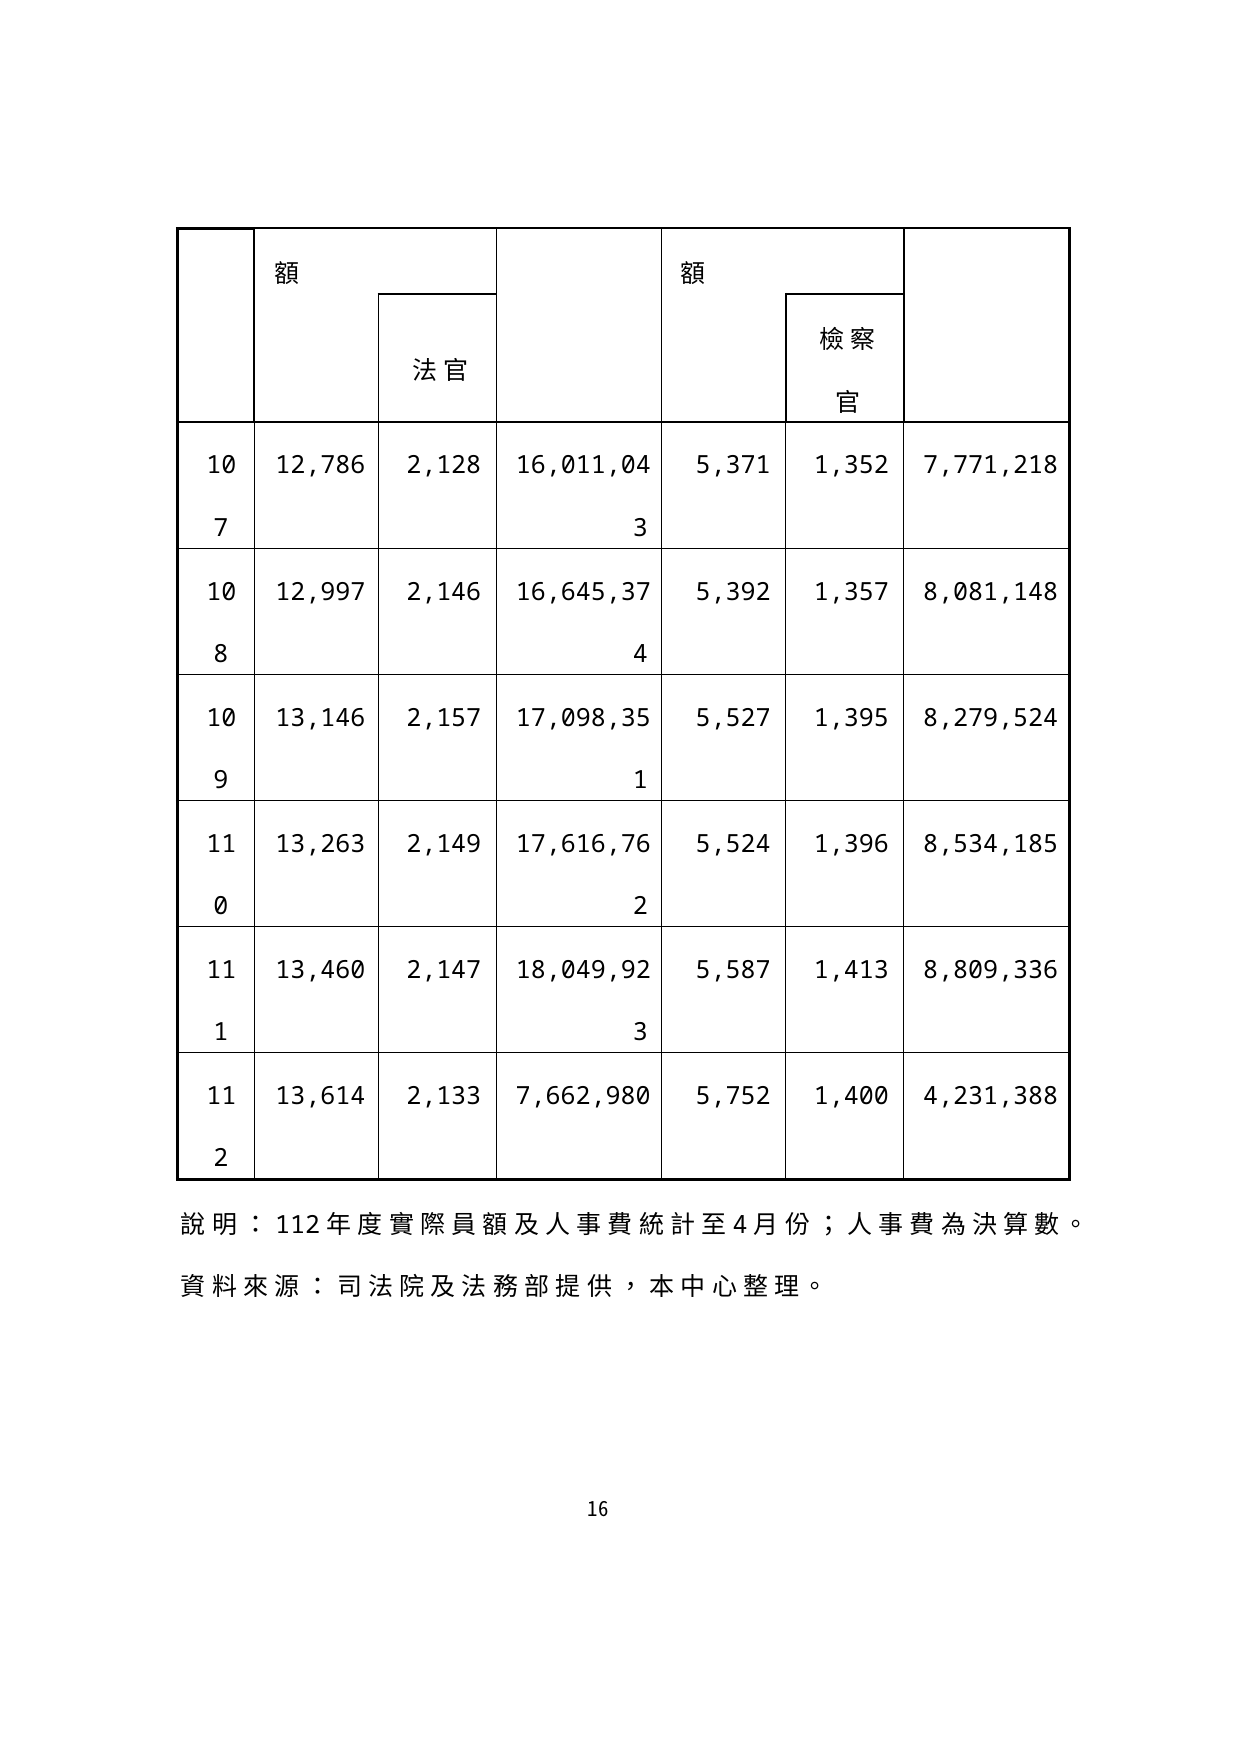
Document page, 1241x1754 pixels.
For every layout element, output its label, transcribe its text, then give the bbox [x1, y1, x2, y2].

table_cell 8,809,336 [904, 927, 1068, 1052]
table_cell 2,128 [379, 423, 496, 547]
table_cell 5,527 [662, 675, 785, 799]
table_cell 112 [179, 1053, 254, 1178]
table_cell 7,662,980 [497, 1053, 661, 1178]
table_cell 5,524 [662, 801, 785, 926]
table_cell 8,279,524 [904, 675, 1068, 799]
table_cell 2,147 [379, 927, 496, 1052]
table_cell 4,231,388 [904, 1053, 1068, 1178]
table_cell 17,098,351 [497, 675, 661, 799]
table_cell 107 [179, 423, 254, 547]
table_cell 5,371 [662, 423, 785, 547]
table_cell 1,400 [786, 1053, 903, 1178]
table_cell 13,614 [255, 1053, 378, 1178]
table_cell 111 [179, 927, 254, 1052]
table_cell [497, 229, 661, 421]
table_header [179, 230, 253, 421]
table_cell [662, 293, 785, 421]
table_cell 12,997 [255, 549, 378, 673]
table_cell [378, 229, 496, 293]
table_cell 1,352 [786, 423, 903, 547]
table_cell 17,616,762 [497, 801, 661, 926]
table_cell 1,413 [786, 927, 903, 1052]
text 說明：112年度實際員額及人事費統計至4月份；人事費為決算數。 [177, 1181, 1063, 1243]
table_cell 檢察官 [787, 295, 903, 421]
table_cell 13,460 [255, 927, 378, 1052]
table_cell 額 [662, 229, 786, 293]
table_cell 5,752 [662, 1053, 785, 1178]
table_cell 7,771,218 [904, 423, 1068, 547]
table_cell 1,396 [786, 801, 903, 926]
table_cell 2,133 [379, 1053, 496, 1178]
table_cell 13,146 [255, 675, 378, 799]
table_cell 18,049,923 [497, 927, 661, 1052]
table_cell 13,263 [255, 801, 378, 926]
table_cell 5,587 [662, 927, 785, 1052]
table_cell 法官 [379, 295, 496, 421]
table_cell 12,786 [255, 423, 378, 547]
table_cell [905, 229, 1068, 421]
table_cell 5,392 [662, 549, 785, 673]
table_cell [255, 293, 378, 421]
table_cell 額 [255, 229, 378, 293]
table_cell 16,645,374 [497, 549, 661, 673]
text 資料來源：司法院及法務部提供，本中心整理。 [177, 1243, 1063, 1306]
table_cell 16,011,043 [497, 423, 661, 547]
table_cell 110 [179, 801, 254, 926]
table_cell 8,534,185 [904, 801, 1068, 926]
table_cell [786, 229, 903, 293]
table_cell 2,149 [379, 801, 496, 926]
table_cell 109 [179, 675, 254, 799]
table_cell 1,395 [786, 675, 903, 799]
table_cell 108 [179, 549, 254, 673]
table_cell 2,157 [379, 675, 496, 799]
table_cell 8,081,148 [904, 549, 1068, 673]
table_cell 1,357 [786, 549, 903, 673]
table_cell 2,146 [379, 549, 496, 673]
